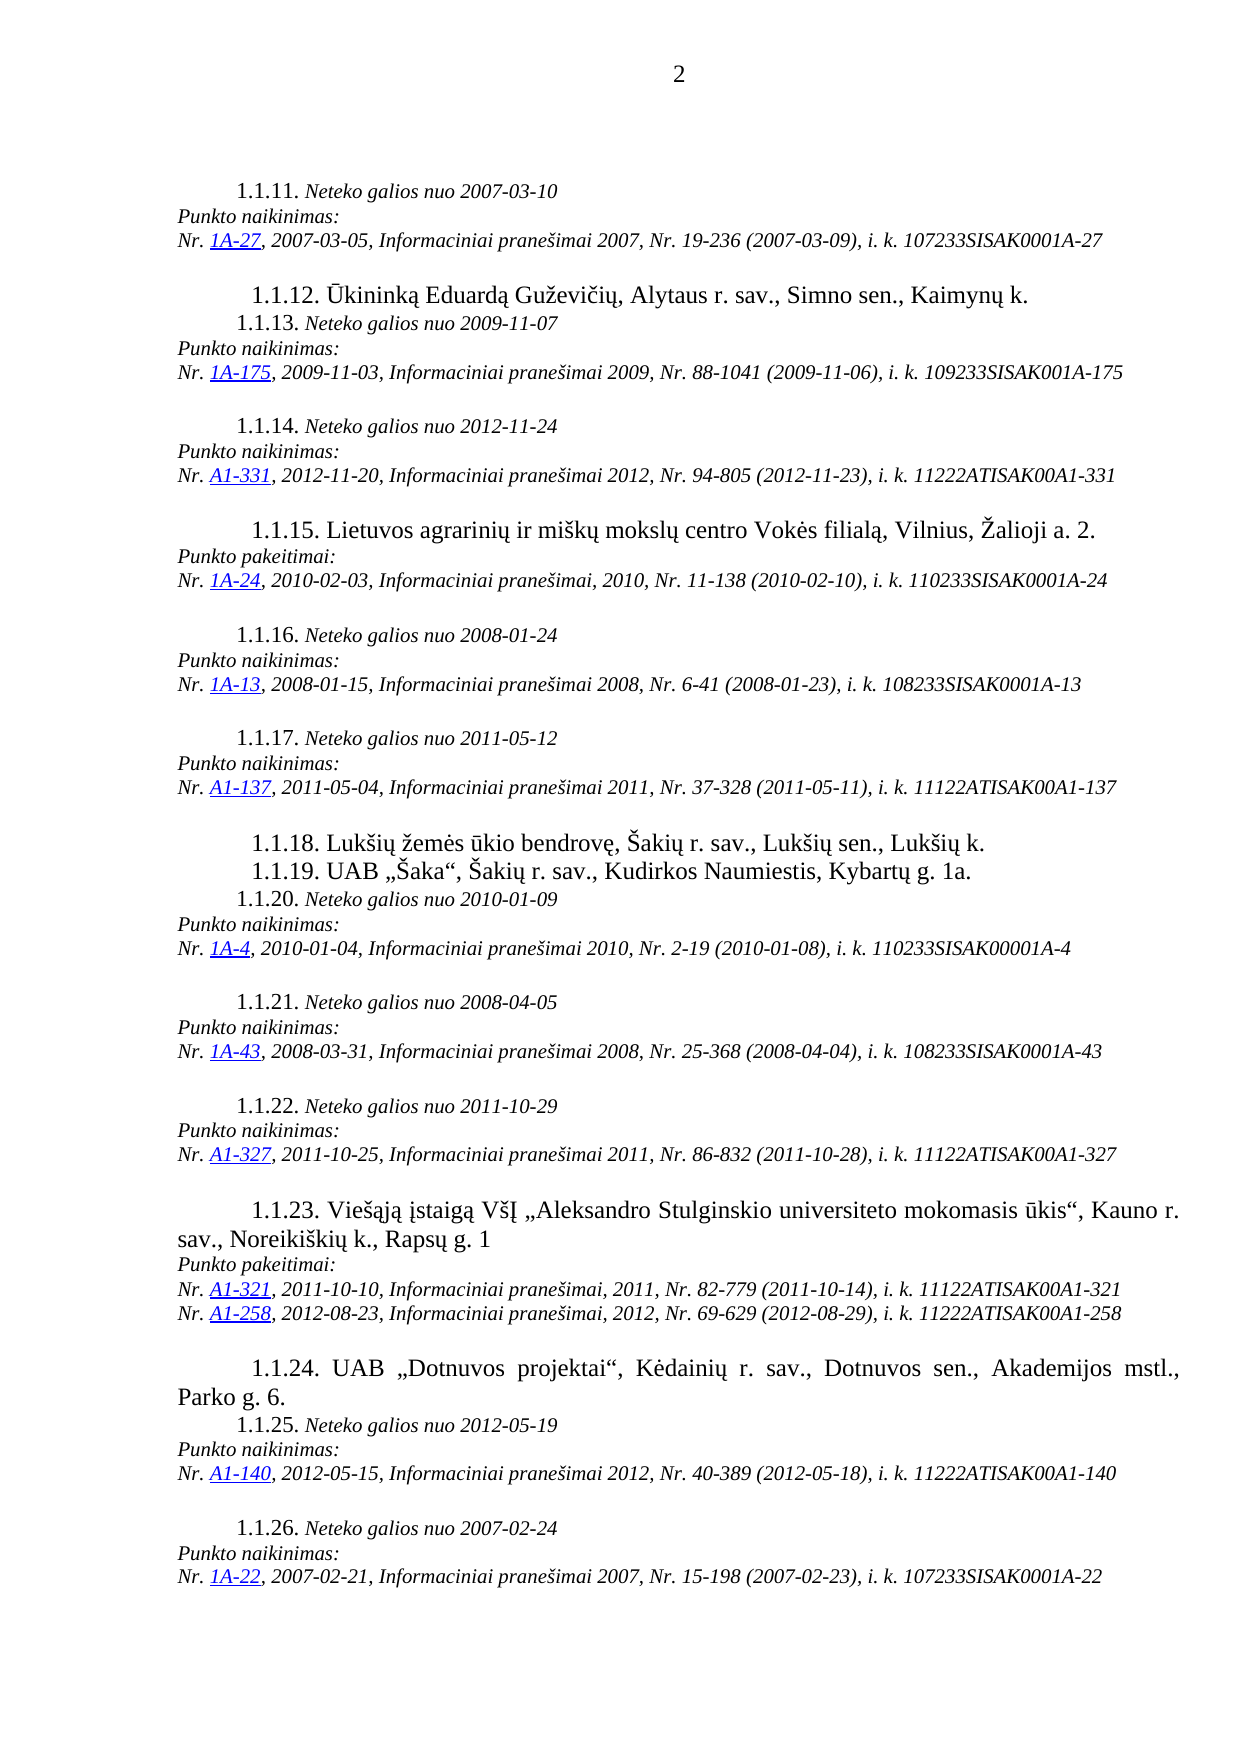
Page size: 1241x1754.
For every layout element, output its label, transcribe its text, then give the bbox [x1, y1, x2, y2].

text Nr. 1A-13, 2008-01-15, Informaciniai pranešimai 2008, Nr. 6-41 (2008-01-23), i. k. 108233SISAK0001A-13 [177, 672, 1181, 696]
text 1.1.19. UAB „Šaka“, Šakių r. sav., Kudirkos Naumiestis, Kybartų g. 1a. [177, 856, 1181, 885]
text 1.1.22. Neteko galios nuo 2011-10-29 [177, 1092, 1181, 1118]
text 1.1.26. Neteko galios nuo 2007-02-24 [177, 1514, 1181, 1540]
text Nr. A1-331, 2012-11-20, Informaciniai pranešimai 2012, Nr. 94-805 (2012-11-23), i. k. 11222ATISAK00A1-331 [177, 463, 1181, 487]
text Nr. A1-327, 2011-10-25, Informaciniai pranešimai 2011, Nr. 86-832 (2011-10-28), i. k. 11122ATISAK00A1-327 [177, 1142, 1181, 1166]
text 1.1.23. Viešąją įstaigą VšĮ „Aleksandro Stulginskio universiteto mokomasis ūkis“, Kauno r. sav., Noreikiškių k., Rapsų g. 1 [177, 1195, 1181, 1252]
text 1.1.15. Lietuvos agrarinių ir miškų mokslų centro Vokės filialą, Vilnius, Žalioji a. 2. [177, 516, 1181, 544]
text 1.1.13. Neteko galios nuo 2009-11-07 [177, 309, 1181, 336]
text Nr. 1A-22, 2007-02-21, Informaciniai pranešimai 2007, Nr. 15-198 (2007-02-23), i. k. 107233SISAK0001A-22 [177, 1564, 1181, 1588]
text 1.1.20. Neteko galios nuo 2010-01-09 [177, 885, 1181, 912]
text 1.1.25. Neteko galios nuo 2012-05-19 [177, 1411, 1181, 1437]
text Punkto naikinimas: [177, 1437, 1181, 1461]
text Nr. A1-140, 2012-05-15, Informaciniai pranešimai 2012, Nr. 40-389 (2012-05-18), i. k. 11222ATISAK00A1-140 [177, 1461, 1181, 1485]
text Nr. A1-137, 2011-05-04, Informaciniai pranešimai 2011, Nr. 37-328 (2011-05-11), i. k. 11122ATISAK00A1-137 [177, 775, 1181, 799]
text Punkto naikinimas: [177, 1540, 1181, 1564]
text 1.1.24. UAB „Dotnuvos projektai“, Kėdainių r. sav., Dotnuvos sen., Akademijos mstl., Parko g. 6. [177, 1353, 1181, 1411]
text Nr. 1A-43, 2008-03-31, Informaciniai pranešimai 2008, Nr. 25-368 (2008-04-04), i. k. 108233SISAK0001A-43 [177, 1039, 1181, 1063]
text Punkto pakeitimai: [177, 544, 1181, 568]
text Nr. A1-258, 2012-08-23, Informaciniai pranešimai, 2012, Nr. 69-629 (2012-08-29), i. k. 11222ATISAK00A1-258 [177, 1301, 1181, 1324]
text Punkto naikinimas: [177, 912, 1181, 936]
text Punkto naikinimas: [177, 203, 1181, 228]
text Punkto pakeitimai: [177, 1252, 1181, 1276]
text Nr. 1A-4, 2010-01-04, Informaciniai pranešimai 2010, Nr. 2-19 (2010-01-08), i. k. 110233SISAK00001A-4 [177, 936, 1181, 960]
text 1.1.12. Ūkininką Eduardą Guževičių, Alytaus r. sav., Simno sen., Kaimynų k. [177, 280, 1181, 309]
text Nr. 1A-175, 2009-11-03, Informaciniai pranešimai 2009, Nr. 88-1041 (2009-11-06), i. k. 109233SISAK001A-175 [177, 359, 1181, 384]
text Punkto naikinimas: [177, 336, 1181, 359]
text 1.1.11. Neteko galios nuo 2007-03-10 [177, 177, 1181, 203]
text 1.1.17. Neteko galios nuo 2011-05-12 [177, 724, 1181, 751]
text Punkto naikinimas: [177, 1015, 1181, 1039]
text Punkto naikinimas: [177, 751, 1181, 775]
text Nr. 1A-27, 2007-03-05, Informaciniai pranešimai 2007, Nr. 19-236 (2007-03-09), i. k. 107233SISAK0001A-27 [177, 228, 1181, 252]
text Punkto naikinimas: [177, 648, 1181, 672]
text Punkto naikinimas: [177, 1118, 1181, 1142]
text Nr. 1A-24, 2010-02-03, Informaciniai pranešimai, 2010, Nr. 11-138 (2010-02-10), i. k. 110233SISAK0001A-24 [177, 568, 1181, 592]
text Punkto naikinimas: [177, 439, 1181, 463]
text 1.1.21. Neteko galios nuo 2008-04-05 [177, 988, 1181, 1015]
text 1.1.16. Neteko galios nuo 2008-01-24 [177, 621, 1181, 648]
text Nr. A1-321, 2011-10-10, Informaciniai pranešimai, 2011, Nr. 82-779 (2011-10-14), i. k. 11122ATISAK00A1-321 [177, 1276, 1181, 1301]
text 1.1.14. Neteko galios nuo 2012-11-24 [177, 412, 1181, 439]
text 1.1.18. Lukšių žemės ūkio bendrovę, Šakių r. sav., Lukšių sen., Lukšių k. [177, 828, 1181, 856]
